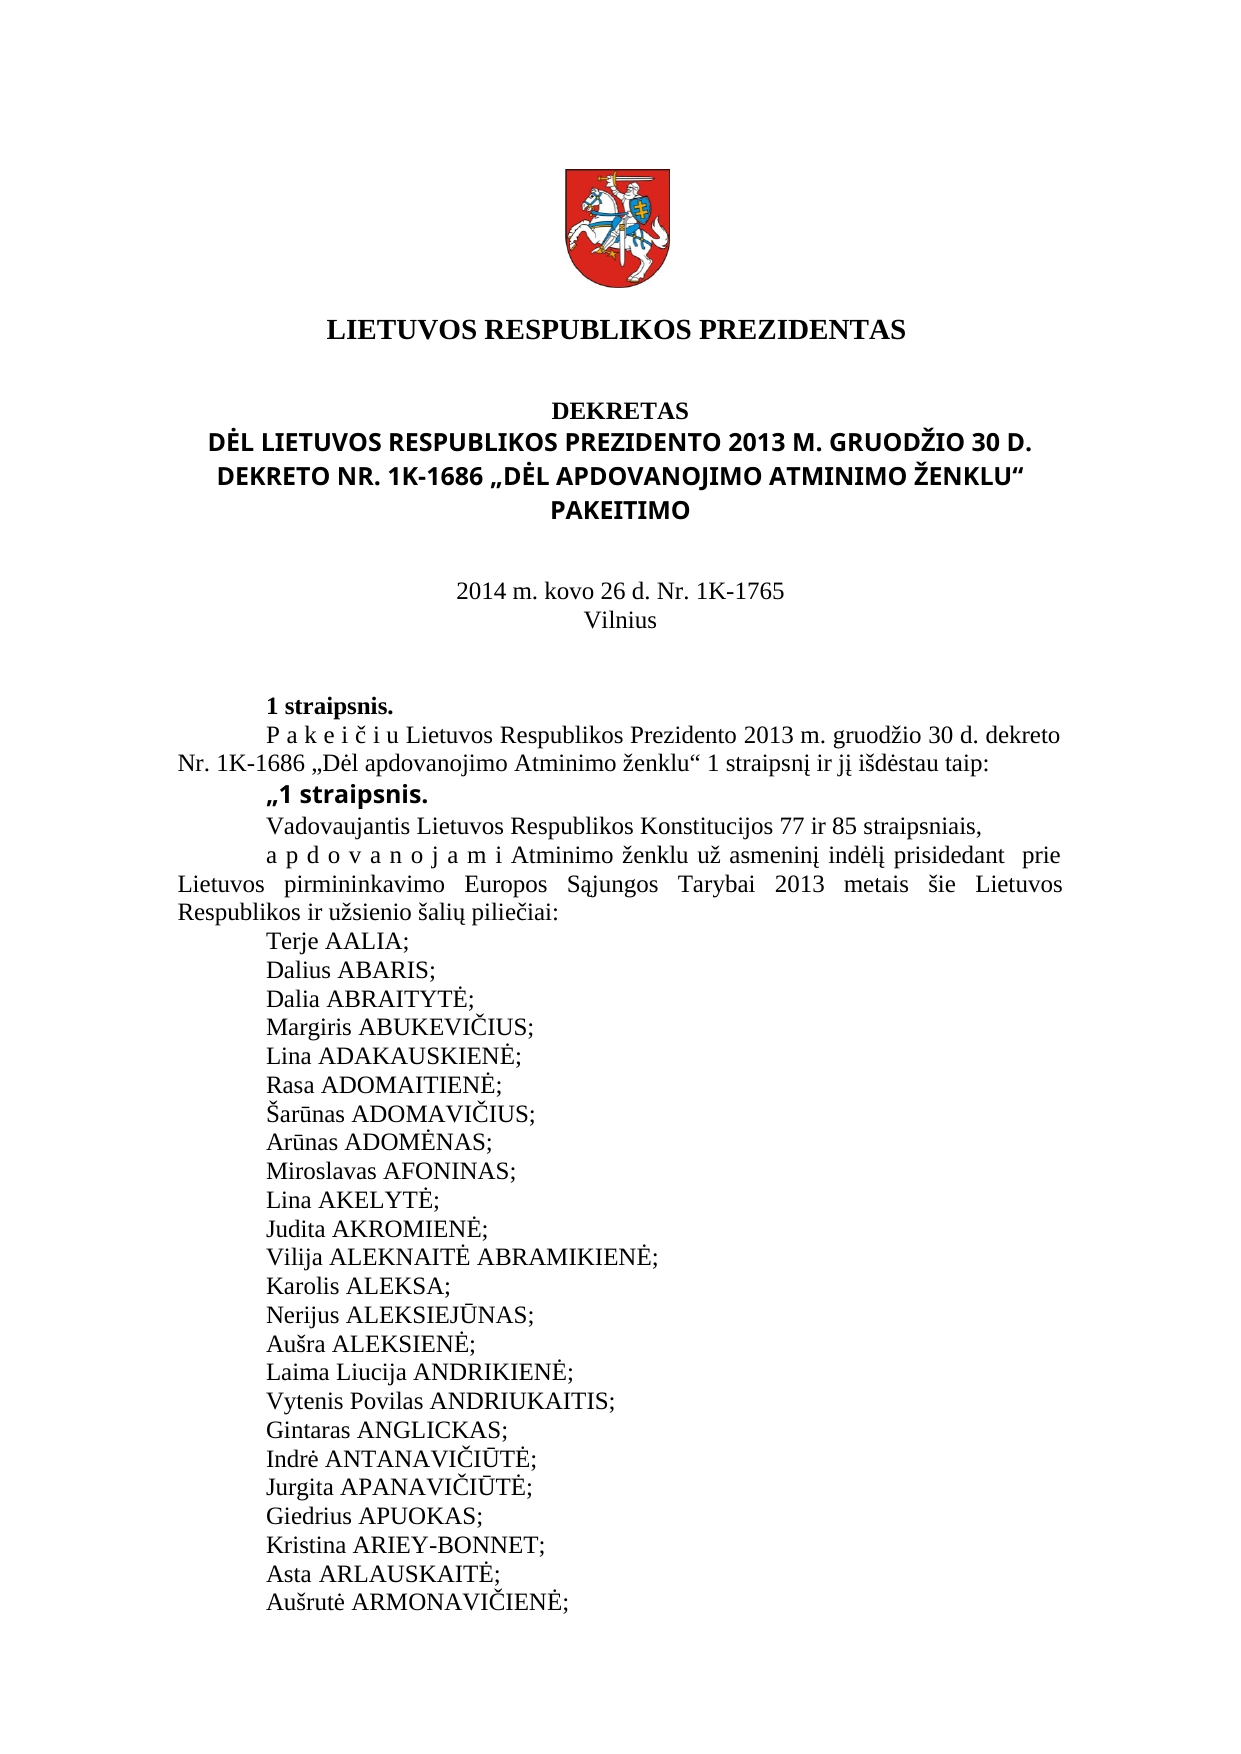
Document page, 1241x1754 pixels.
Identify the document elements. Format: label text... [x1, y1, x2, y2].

text Vilnius [177, 605, 1063, 633]
text Aušrutė ARMONAVIČIENĖ; [177, 1587, 1063, 1616]
text Karolis ALEKSA; [177, 1271, 1063, 1300]
text Judita AKROMIENĖ; [177, 1214, 1063, 1242]
text Giedrius APUOKAS; [177, 1501, 1063, 1530]
text Terje AALIA; [177, 926, 1063, 955]
text P a k e i č i u Lietuvos Respublikos Prezidento 2013 m. gruodžio 30 d. dekreto Nr. 1K-1686 „Dėl apdovanojimo Atminimo ženklu“ 1 straipsnį ir jį išdėstau taip: [177, 720, 1063, 777]
text Vytenis Povilas ANDRIUKAITIS; [177, 1386, 1063, 1415]
text Dalius ABARIS; [177, 955, 1063, 984]
text Rasa ADOMAITIENĖ; [177, 1070, 1063, 1099]
text Laima Liucija ANDRIKIENĖ; [177, 1357, 1063, 1386]
text LIETUVOS RESPUBLIKOS PREZIDENTAS [177, 312, 1063, 346]
text Gintaras ANGLICKAS; [177, 1415, 1063, 1444]
text Lina AKELYTĖ; [177, 1185, 1063, 1214]
text Dalia ABRAITYTĖ; [177, 984, 1063, 1012]
text Jurgita APANAVIČIŪTĖ; [177, 1472, 1063, 1501]
text 2014 m. kovo 26 d. Nr. 1K-1765 [177, 576, 1063, 605]
text Kristina ARIEY-BONNET; [177, 1530, 1063, 1559]
text Vadovaujantis Lietuvos Respublikos Konstitucijos 77 ir 85 straipsniais, [177, 811, 1063, 840]
text Miroslavas AFONINAS; [177, 1156, 1063, 1185]
text Lina ADAKAUSKIENĖ; [177, 1041, 1063, 1070]
text Indrė ANTANAVIČIŪTĖ; [177, 1444, 1063, 1472]
text Nerijus ALEKSIEJŪNAS; [177, 1300, 1063, 1329]
text Asta ARLAUSKAITĖ; [177, 1559, 1063, 1587]
text Aušra ALEKSIENĖ; [177, 1329, 1063, 1357]
text Šarūnas ADOMAVIČIUS; [177, 1099, 1063, 1127]
text a p d o v a n o j a m i Atminimo ženklu už asmeninį indėlį prisidedant prie Lietuvos pirmininkavimo Europos Sąjungos Tarybai 2013 metais šie Lietuvos Respublikos ir užsienio šalių piliečiai: [177, 840, 1063, 926]
text „1 straipsnis. [177, 777, 1063, 811]
text Margiris ABUKEVIČIUS; [177, 1012, 1063, 1041]
text 1 straipsnis. [177, 691, 1063, 720]
text DEKRETAS [177, 396, 1063, 424]
text Vilija ALEKNAITĖ ABRAMIKIENĖ; [177, 1242, 1063, 1271]
text Dėl LIETUVOS RESPUBLIKOS PREZIDENTO 2013 M. GRUODŽIO 30 D. DEKRETO NR. 1K-1686 „DĖL APDOVANOJIMO ATMINIMO ŽENKLU“ PAKEITIMO [177, 424, 1063, 527]
text Arūnas ADOMĖNAS; [177, 1127, 1063, 1156]
